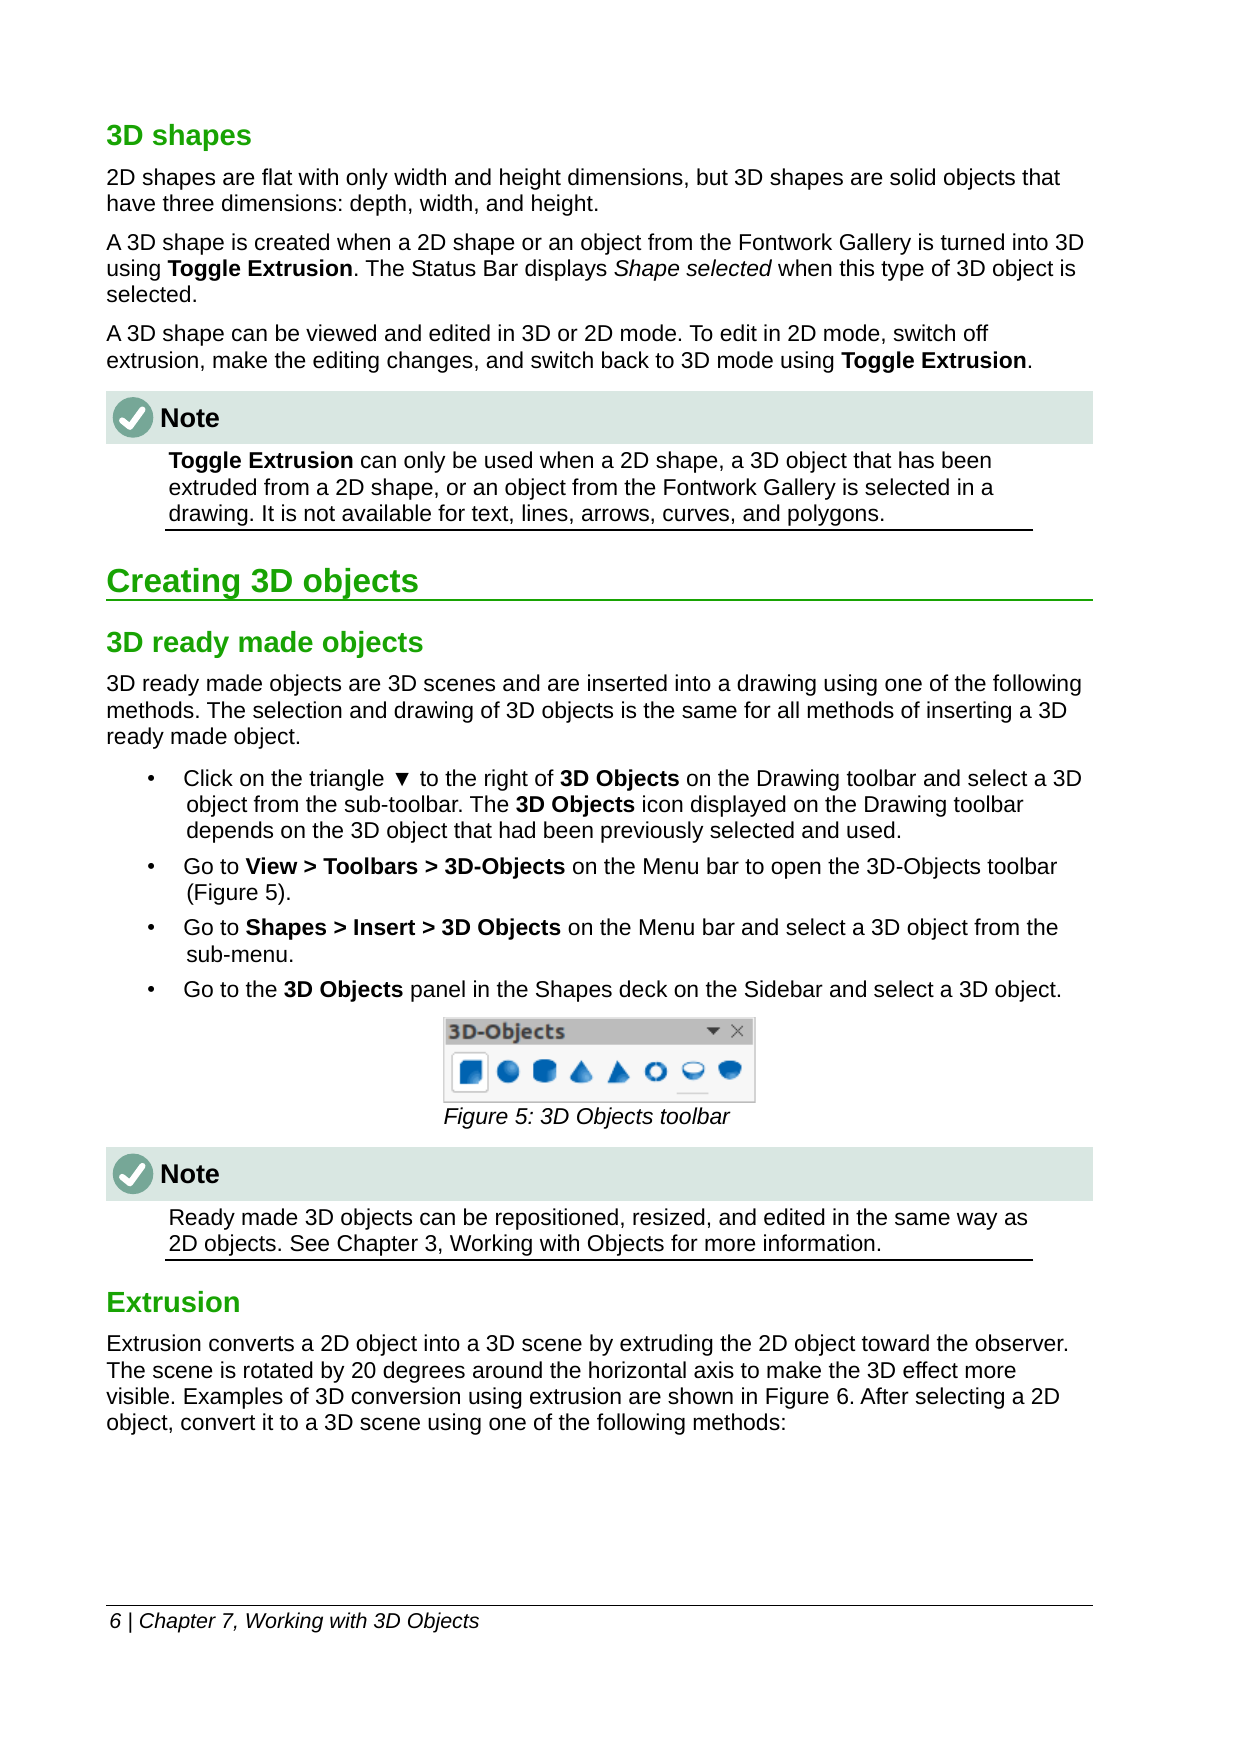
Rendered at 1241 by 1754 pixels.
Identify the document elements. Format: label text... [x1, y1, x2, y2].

text Extrusion converts a 2D object into a 3D scene by extruding the 2D object toward the observer. The scene is rotated by 20 degrees around the horizontal axis to make the 3D effect more visible. Examples of 3D conversion using extrusion are shown in Figure 6. After selecting a 2D object, convert it to a 3D scene using one of the following methods: [106, 1330, 1093, 1436]
picture [443, 1017, 756, 1103]
list Go to View > Toolbars > 3D-Objects on the Menu bar to open the 3D-Objects toolbar (Figure 5). [144, 850, 1093, 905]
list Go to the 3D Objects panel in the Shapes deck on the Sidebar and select a 3D object. [144, 973, 1093, 1005]
text A 3D shape is created when a 2D shape or an object from the Fontwork Gallery is turned into 3D using Toggle Extrusion. The Status Bar displays Shape selected when this type of 3D object is selected. [106, 229, 1093, 308]
subtitle 3D shapes [106, 118, 1093, 152]
subtitle Note [106, 1147, 1093, 1201]
list Click on the triangle ▼ to the right of 3D Objects on the Drawing toolbar and select a 3D object from the sub-toolbar. The 3D Objects icon displayed on the Drawing toolbar depends on the 3D object that had been previously selected and used. [144, 762, 1093, 844]
text 3D ready made objects are 3D scenes and are inserted into a drawing using one of the following methods. The selection and drawing of 3D objects is the same for all methods of inserting a 3D ready made object. [106, 670, 1093, 749]
text Ready made 3D objects can be repositioned, resized, and edited in the same way as 2D objects. See Chapter 3, Working with Objects for more information. [165, 1201, 1033, 1259]
text Toggle Extrusion can only be used when a 2D shape, a 3D object that has been extruded from a 2D shape, or an object from the Fontwork Gallery is selected in a drawing. It is not available for text, lines, arrows, curves, and polygons. [165, 444, 1033, 529]
text A 3D shape can be viewed and edited in 3D or 2D mode. To edit in 2D mode, switch off extrusion, make the editing changes, and switch back to 3D mode using Toggle Extrusion. [106, 320, 1093, 373]
subtitle 3D ready made objects [106, 625, 1093, 658]
subtitle Creating 3D objects [106, 561, 1093, 599]
text Figure 5: 3D Objects toolbar [443, 1103, 756, 1129]
text 2D shapes are flat with only width and height dimensions, but 3D shapes are solid objects that have three dimensions: depth, width, and height. [106, 163, 1093, 216]
list Go to Shapes > Insert > 3D Objects on the Menu bar and select a 3D object from the sub‑menu. [144, 911, 1093, 967]
subtitle Note [106, 391, 1093, 444]
subtitle Extrusion [106, 1285, 1093, 1318]
